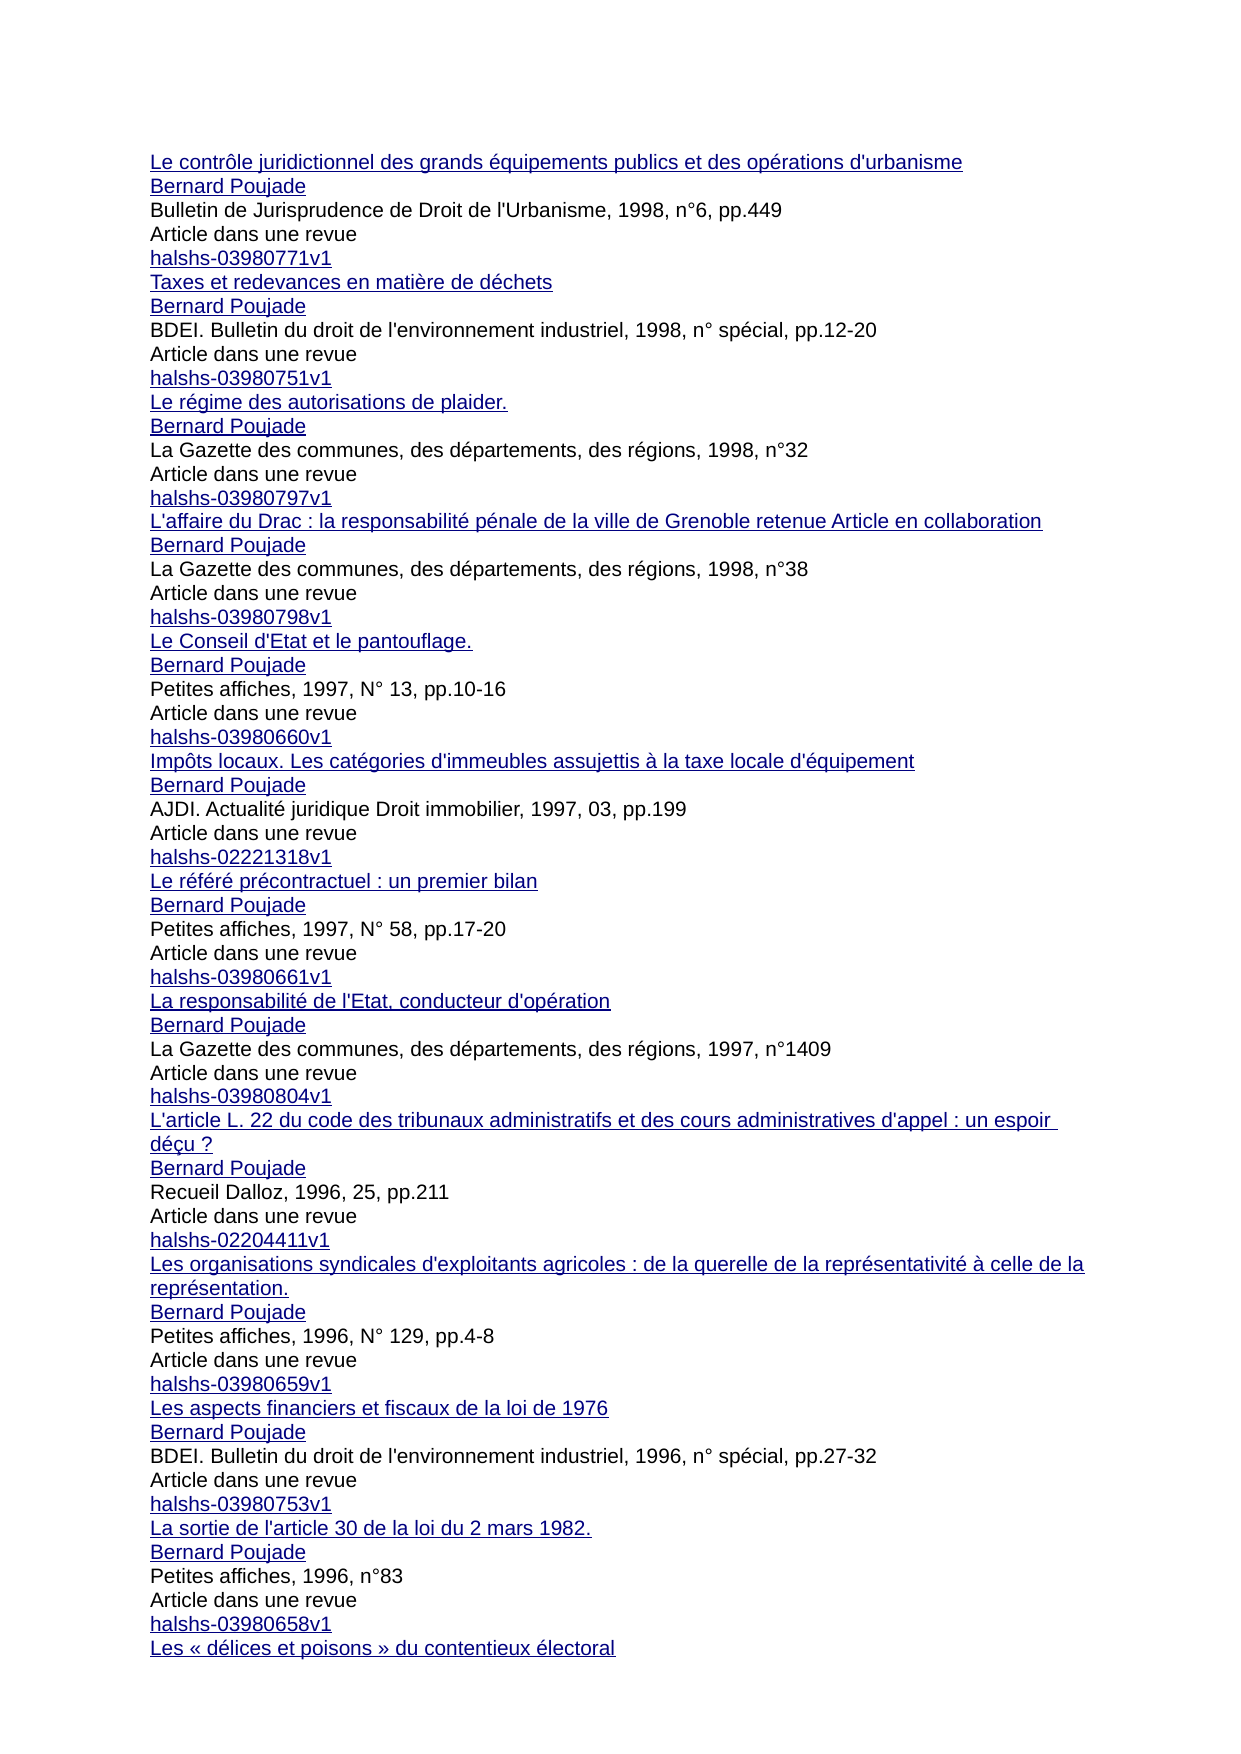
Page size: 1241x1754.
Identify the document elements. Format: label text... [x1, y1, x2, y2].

table_cell Le Conseil d'Etat et le pantouflage. Bernard Poujade Petites affiches, 1997, N° 13, pp.10-16 Article dans une revue halshs-03980660v1 [150, 629, 1090, 749]
table_cell Les « délices et poisons » du contentieux électoral [150, 1635, 1090, 1659]
table_cell Taxes et redevances en matière de déchets Bernard Poujade BDEI. Bulletin du droit de l'environnement industriel, 1998, n° spécial, pp.12-20 Article dans une revue halshs-03980751v1 [150, 270, 1090, 389]
table_cell La responsabilité de l'Etat, conducteur d'opération Bernard Poujade La Gazette des communes, des départements, des régions, 1997, n°1409 Article dans une revue halshs-03980804v1 [150, 989, 1090, 1108]
table_cell Le régime des autorisations de plaider. Bernard Poujade La Gazette des communes, des départements, des régions, 1998, n°32 Article dans une revue halshs-03980797v1 [150, 390, 1090, 509]
table_cell L'article L. 22 du code des tribunaux administratifs et des cours administratives d'appel : un espoir déçu ? Bernard Poujade Recueil Dalloz, 1996, 25, pp.211 Article dans une revue halshs-02204411v1 [150, 1108, 1090, 1252]
table_cell Le référé précontractuel : un premier bilan Bernard Poujade Petites affiches, 1997, N° 58, pp.17-20 Article dans une revue halshs-03980661v1 [150, 869, 1090, 988]
table_cell Impôts locaux. Les catégories d'immeubles assujettis à la taxe locale d'équipement Bernard Poujade AJDI. Actualité juridique Droit immobilier, 1997, 03, pp.199 Article dans une revue halshs-02221318v1 [150, 749, 1090, 869]
table_cell La sortie de l'article 30 de la loi du 2 mars 1982. Bernard Poujade Petites affiches, 1996, n°83 Article dans une revue halshs-03980658v1 [150, 1516, 1090, 1635]
table_cell Les aspects financiers et fiscaux de la loi de 1976 Bernard Poujade BDEI. Bulletin du droit de l'environnement industriel, 1996, n° spécial, pp.27-32 Article dans une revue halshs-03980753v1 [150, 1396, 1090, 1516]
table_cell L'affaire du Drac : la responsabilité pénale de la ville de Grenoble retenue Article en collaboration Bernard Poujade La Gazette des communes, des départements, des régions, 1998, n°38 Article dans une revue halshs-03980798v1 [150, 509, 1090, 629]
table_cell Les organisations syndicales d'exploitants agricoles : de la querelle de la représentativité à celle de la représentation. Bernard Poujade Petites affiches, 1996, N° 129, pp.4-8 Article dans une revue halshs-03980659v1 [150, 1252, 1090, 1396]
table_cell Le contrôle juridictionnel des grands équipements publics et des opérations d'urbanisme Bernard Poujade Bulletin de Jurisprudence de Droit de l'Urbanisme, 1998, n°6, pp.449 Article dans une revue halshs-03980771v1 [150, 150, 1090, 270]
